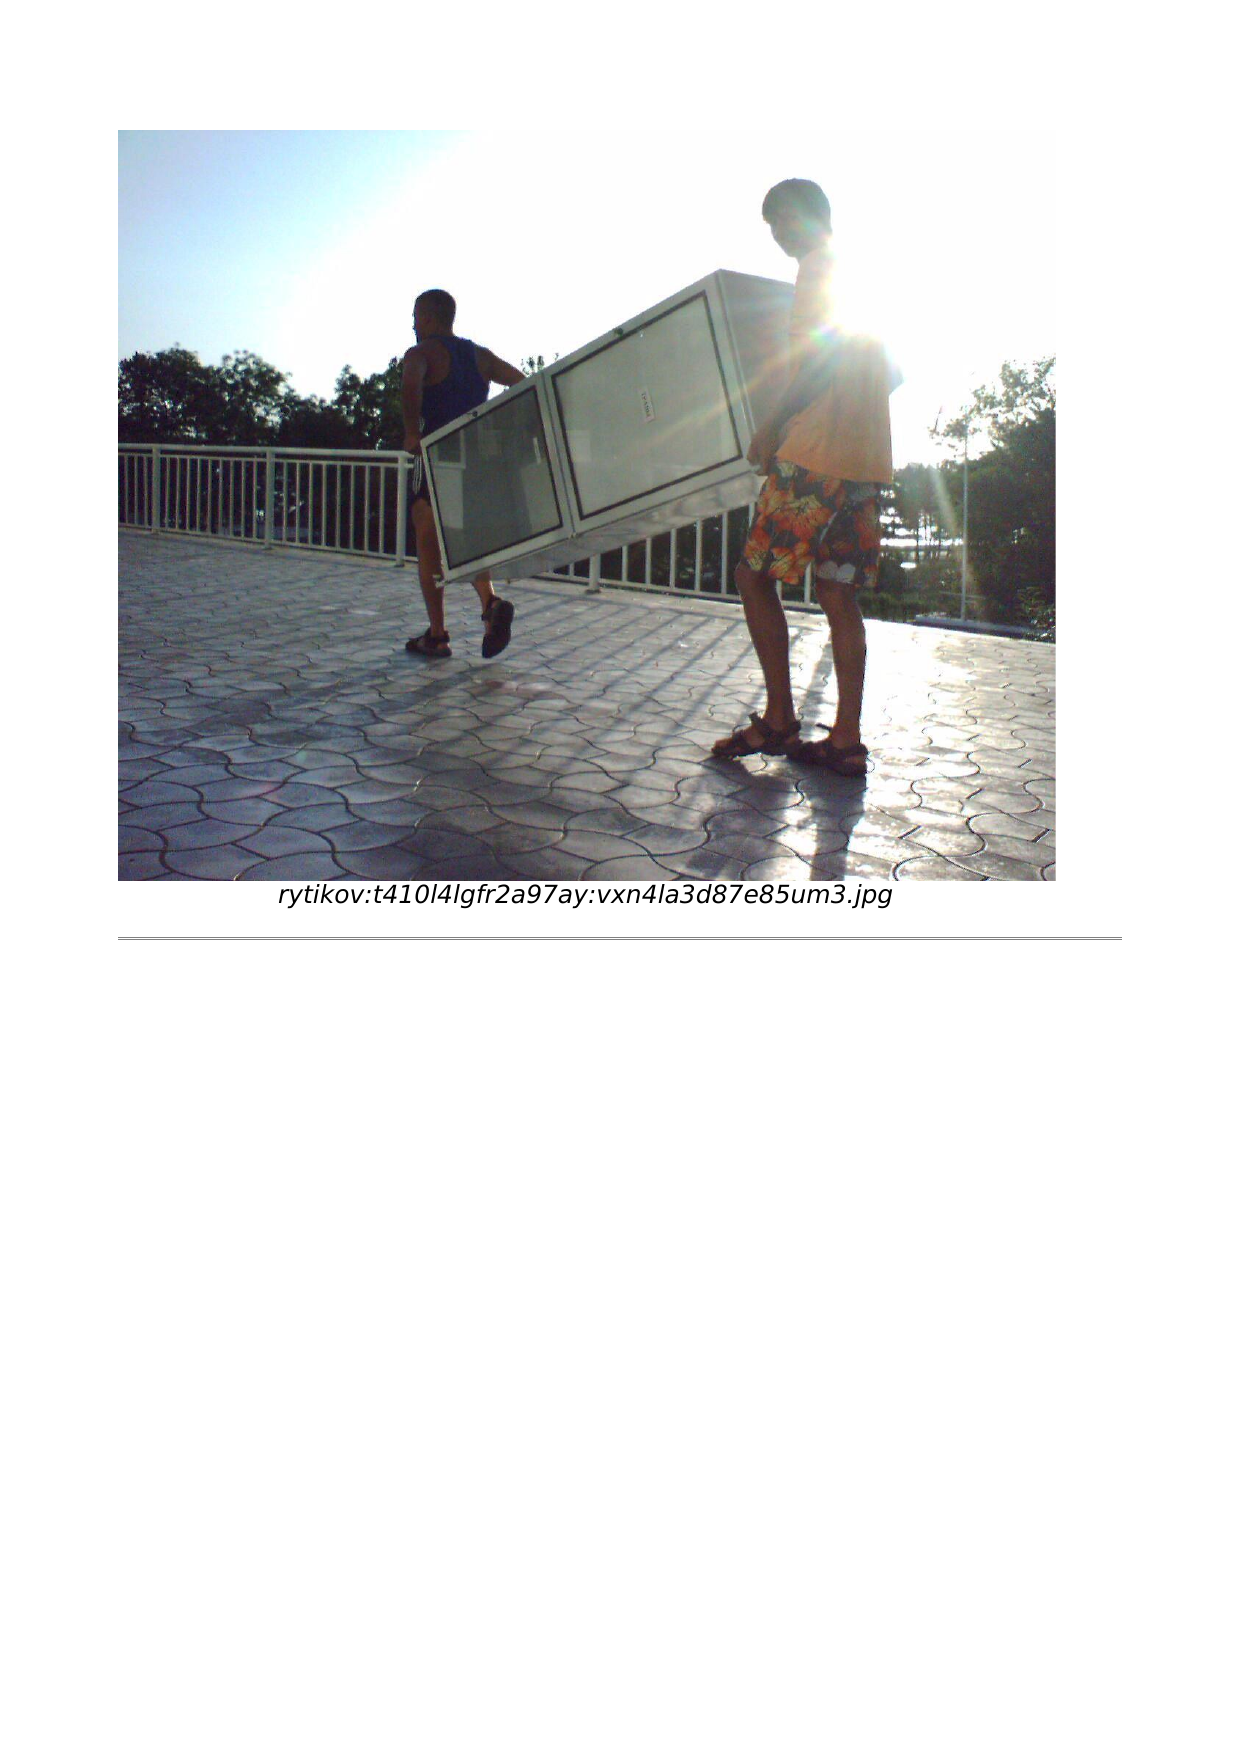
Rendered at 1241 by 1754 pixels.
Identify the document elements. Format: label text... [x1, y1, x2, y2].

text rytikov:t410l4lgfr2a97ay:vxn4la3d87e85um3.jpg [118, 881, 1056, 910]
picture [118, 130, 1056, 881]
